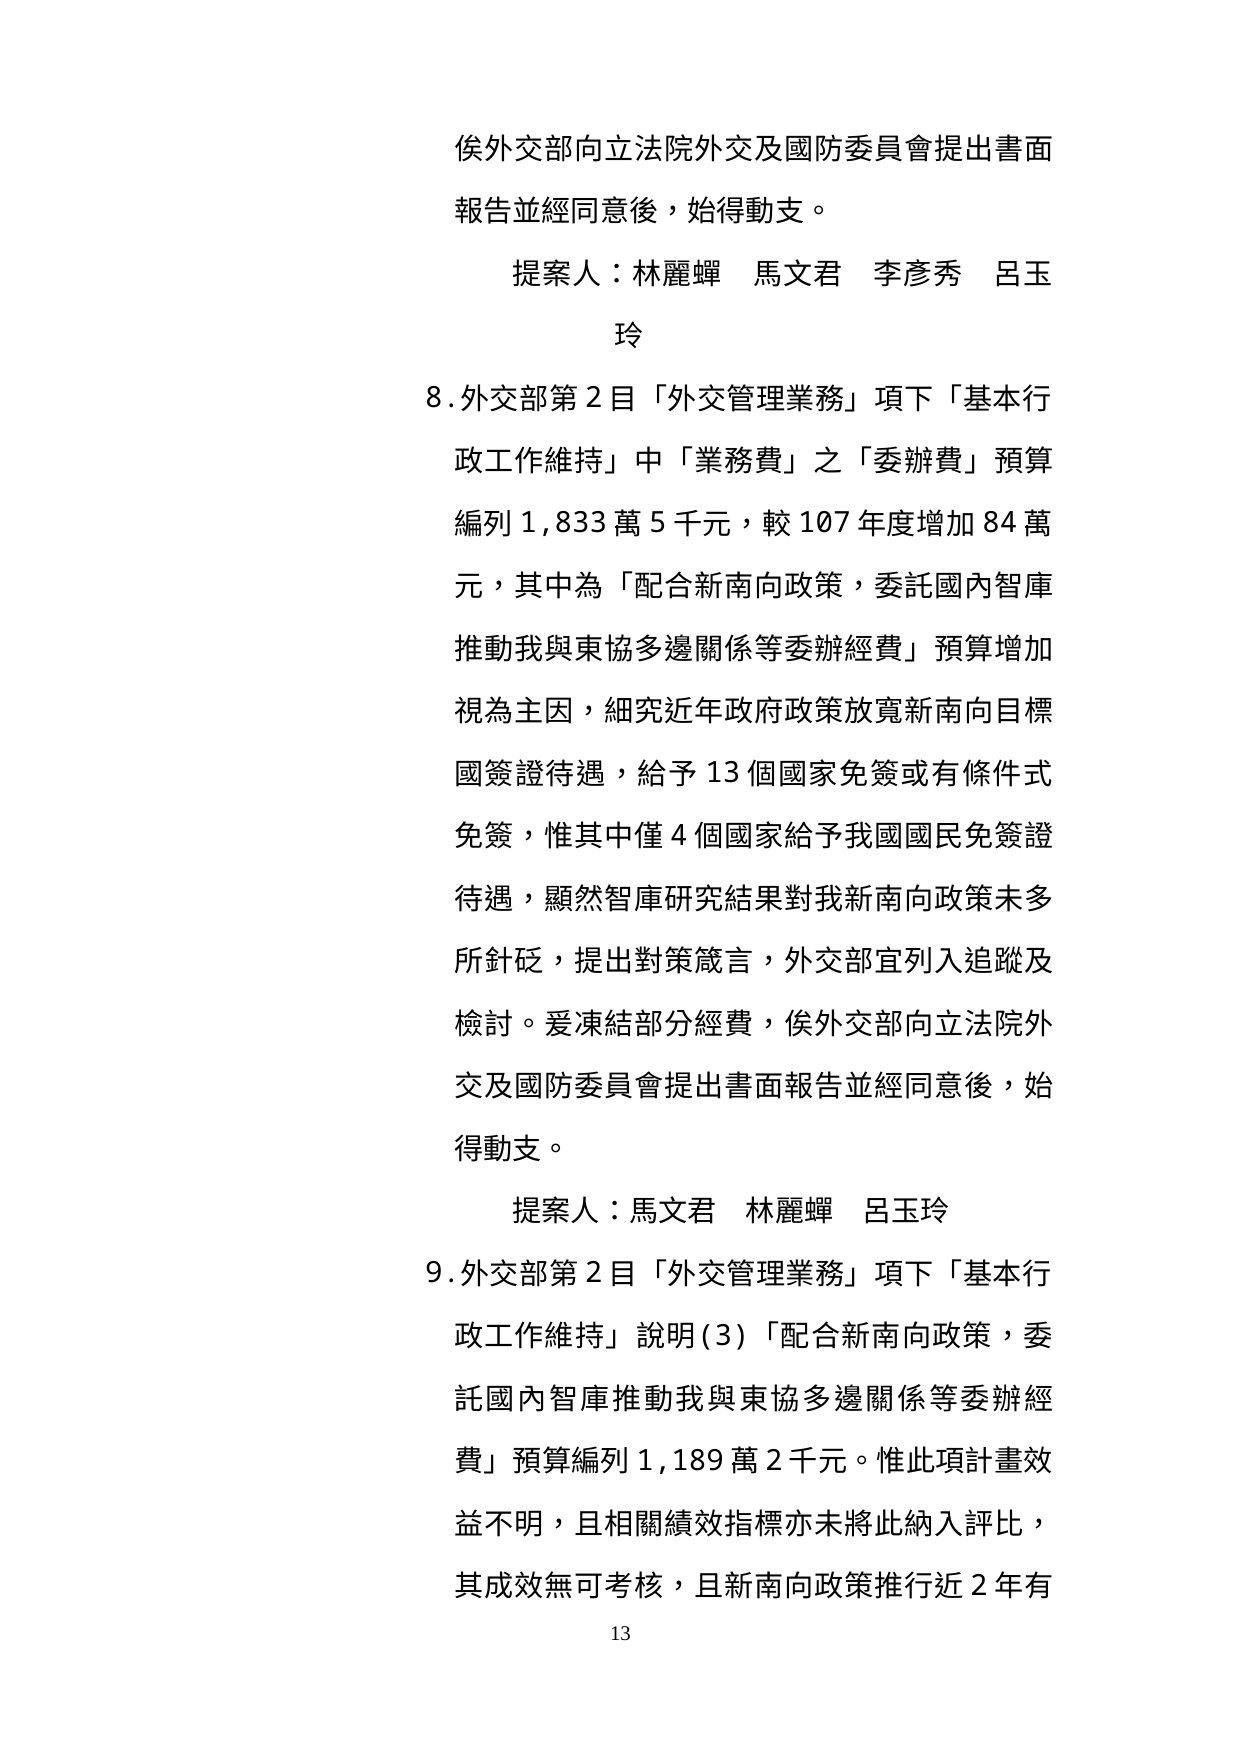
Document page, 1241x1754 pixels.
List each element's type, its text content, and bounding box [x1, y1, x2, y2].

text 提案人：馬文君 林麗蟬 呂玉玲 [512, 1167, 1053, 1230]
text 9.外交部第2目「外交管理業務」項下「基本行政工作維持」說明(3)「配合新南向政策，委託國內智庫推動我與東協多邊關係等委辦經費」預算編列1,189萬2千元。惟此項計畫效益不明，且相關績效指標亦未將此納入評比，其成效無可考核，且新南向政策推行近2年有 [425, 1230, 1053, 1605]
text 提案人：林麗蟬 馬文君 李彥秀 呂玉玲 [512, 230, 1053, 355]
text 俟外交部向立法院外交及國防委員會提出書面報告並經同意後，始得動支。 [425, 105, 1053, 230]
text 8.外交部第2目「外交管理業務」項下「基本行政工作維持」中「業務費」之「委辦費」預算編列1,833萬5千元，較107年度增加84萬元，其中為「配合新南向政策，委託國內智庫推動我與東協多邊關係等委辦經費」預算增加視為主因，細究近年政府政策放寬新南向目標國簽證待遇，給予13個國家免簽或有條件式免簽，惟其中僅4個國家給予我國國民免簽證待遇，顯然智庫研究結果對我新南向政策未多所針砭，提出對策箴言，外交部宜列入追蹤及檢討。爰凍結部分經費，俟外交部向立法院外交及國防委員會提出書面報告並經同意後，始得動支。 [425, 355, 1053, 1167]
